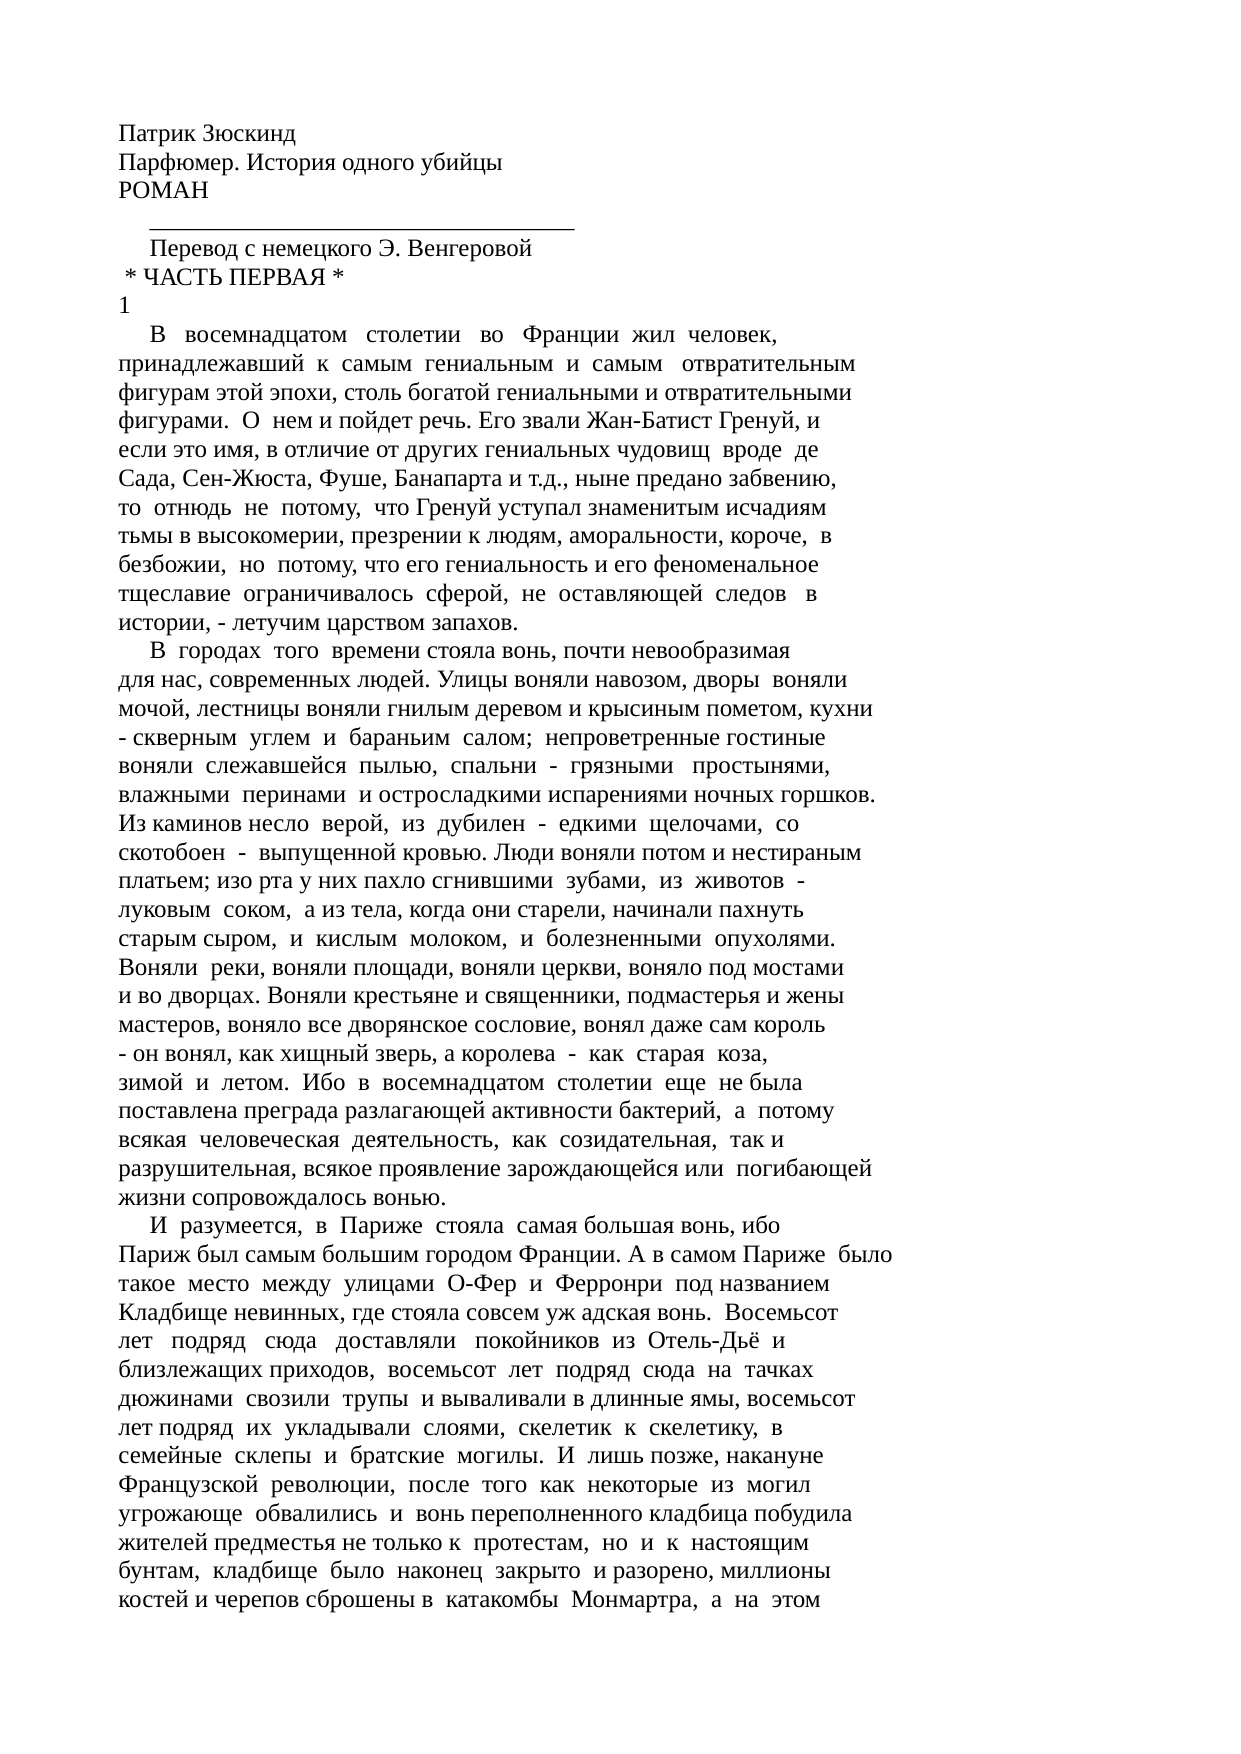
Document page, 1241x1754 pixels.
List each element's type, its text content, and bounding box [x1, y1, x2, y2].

text истории, - летучим царством запахов. [118, 607, 1122, 636]
text безбожии, но потому, что его гениальность и его феноменальное [118, 549, 1122, 578]
text для нас, современных людей. Улицы воняли навозом, дворы воняли [118, 664, 1122, 693]
text тщеславие ограничивалось сферой, не оставляющей следов в [118, 578, 1122, 607]
text платьем; изо рта у них пахло сгнившими зубами, из животов - [118, 866, 1122, 894]
text угрожающе обвалились и вонь переполненного кладбица побудила [118, 1498, 1122, 1527]
text * ЧАСТЬ ПЕРВАЯ * [118, 262, 1122, 291]
text лет подряд их укладывали слоями, скелетик к скелетику, в [118, 1412, 1122, 1441]
text фигурами. О нем и пойдет речь. Его звали Жан-Батист Гренуй, и [118, 406, 1122, 434]
text скотобоен - выпущенной кровью. Люди воняли потом и нестираным [118, 837, 1122, 866]
text РОМАН [118, 176, 1122, 204]
text и во дворцах. Воняли крестьяне и священники, подмастерья и жены [118, 981, 1122, 1009]
text поставлена преграда разлагающей активности бактерий, а потому [118, 1096, 1122, 1124]
text мастеров, воняло все дворянское сословие, вонял даже сам король [118, 1009, 1122, 1038]
text Перевод с немецкого Э. Венгеровой [118, 233, 1122, 262]
text И разумеется, в Париже стояла самая большая вонь, ибо [118, 1211, 1122, 1239]
text фигурам этой эпохи, столь богатой гениальными и отвратительными [118, 377, 1122, 406]
text тьмы в высокомерии, презрении к людям, аморальности, короче, в [118, 521, 1122, 549]
text В городах того времени стояла вонь, почти невообразимая [118, 636, 1122, 664]
text Из каминов несло верой, из дубилен - едкими щелочами, со [118, 808, 1122, 837]
text если это имя, в отличие от других гениальных чудовищ вроде де [118, 434, 1122, 463]
text зимой и летом. Ибо в восемнадцатом столетии еще не была [118, 1067, 1122, 1096]
text Парфюмер. История одного убийцы [118, 147, 1122, 176]
text костей и черепов сброшены в катакомбы Монмартра, а на этом [118, 1584, 1122, 1613]
text - он вонял, как хищный зверь, а королева - как старая коза, [118, 1038, 1122, 1067]
text бунтам, кладбище было наконец закрыто и разорено, миллионы [118, 1556, 1122, 1584]
text близлежащих приходов, восемьсот лет подряд сюда на тачках [118, 1354, 1122, 1383]
text - скверным углем и бараньим салом; непроветренные гостиные [118, 722, 1122, 751]
text Французской революции, после того как некоторые из могил [118, 1469, 1122, 1498]
text Воняли реки, воняли площади, воняли церкви, воняло под мостами [118, 952, 1122, 981]
text принадлежавший к самым гениальным и самым отвратительным [118, 348, 1122, 377]
text семейные склепы и братские могилы. И лишь позже, накануне [118, 1441, 1122, 1469]
text всякая человеческая деятельность, как созидательная, так и [118, 1124, 1122, 1153]
text жителей предместья не только к протестам, но и к настоящим [118, 1527, 1122, 1556]
text старым сыром, и кислым молоком, и болезненными опухолями. [118, 923, 1122, 952]
text жизни сопровождалось вонью. [118, 1182, 1122, 1211]
text такое место между улицами О-Фер и Ферронри под названием [118, 1268, 1122, 1297]
text разрушительная, всякое проявление зарождающейся или погибающей [118, 1153, 1122, 1182]
text воняли слежавшейся пылью, спальни - грязными простынями, [118, 751, 1122, 779]
text 1 [118, 291, 1122, 319]
text лет подряд сюда доставляли покойников из Отель-Дьё и [118, 1326, 1122, 1354]
text луковым соком, а из тела, когда они старели, начинали пахнуть [118, 894, 1122, 923]
text В восемнадцатом столетии во Франции жил человек, [118, 319, 1122, 348]
text Сада, Сен-Жюста, Фуше, Банапарта и т.д., ныне предано забвению, [118, 463, 1122, 492]
text __________________________________ [118, 204, 1122, 233]
text Патрик Зюскинд [118, 118, 1122, 147]
text то отнюдь не потому, что Гренуй уступал знаменитым исчадиям [118, 492, 1122, 521]
text дюжинами свозили трупы и вываливали в длинные ямы, восемьсот [118, 1383, 1122, 1412]
text Кладбище невинных, где стояла совсем уж адская вонь. Восемьсот [118, 1297, 1122, 1326]
text влажными перинами и остросладкими испарениями ночных горшков. [118, 779, 1122, 808]
text Париж был самым большим городом Франции. А в самом Париже было [118, 1239, 1122, 1268]
text мочой, лестницы воняли гнилым деревом и крысиным пометом, кухни [118, 693, 1122, 722]
